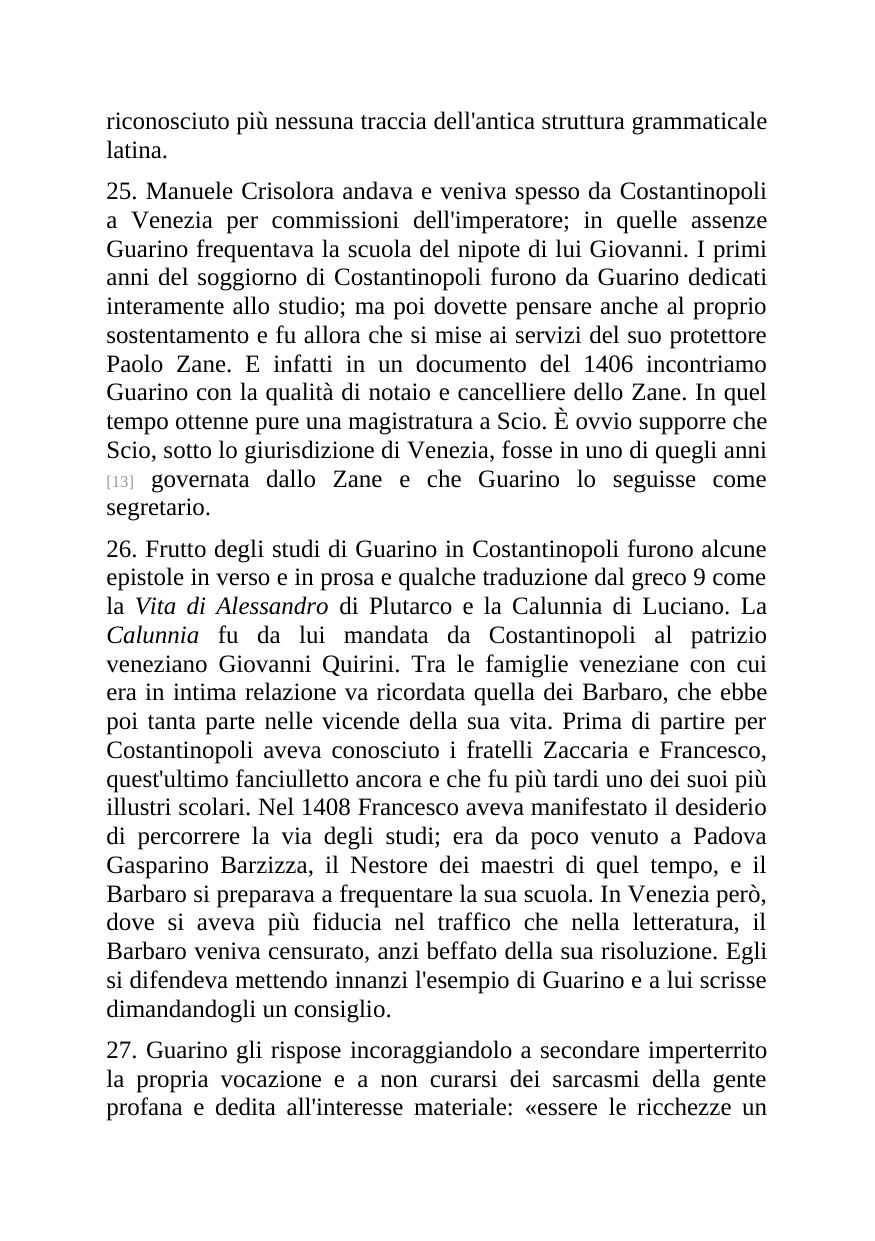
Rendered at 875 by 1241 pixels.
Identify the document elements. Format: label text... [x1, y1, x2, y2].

text 27. Guarino gli rispose incoraggiandolo a secondare imperterrito la propria vocazione e a non curarsi dei sarcasmi della gente profana e dedita all'interesse materiale: «essere le ricchezze un [106, 1035, 768, 1121]
text 25. Manuele Crisolora andava e veniva spesso da Costantinopoli a Venezia per commissioni dell'imperatore; in quelle assenze Guarino frequentava la scuola del nipote di lui Giovanni. I primi anni del soggiorno di Costantinopoli furono da Guarino dedicati interamente allo studio; ma poi dovette pensare anche al proprio sostentamento e fu allora che si mise ai servizi del suo protettore Paolo Zane. E infatti in un documento del 1406 incontriamo Guarino con la qualità di notaio e cancelliere dello Zane. In quel tempo ottenne pure una magistratura a Scio. È ovvio supporre che Scio, sotto lo giurisdizione di Venezia, fosse in uno di quegli anni [13] governata dallo Zane e che Guarino lo seguisse come segretario. [106, 176, 768, 521]
text 26. Frutto degli studi di Guarino in Costantinopoli furono alcune epistole in verso e in prosa e qualche traduzione dal greco 9 come la Vita di Alessandro di Plutarco e la Calunnia di Luciano. La Calunnia fu da lui mandata da Costantinopoli al patrizio veneziano Giovanni Quirini. Tra le famiglie veneziane con cui era in intima relazione va ricordata quella dei Barbaro, che ebbe poi tanta parte nelle vicende della sua vita. Prima di partire per Costantinopoli aveva conosciuto i fratelli Zaccaria e Francesco, quest'ultimo fanciulletto ancora e che fu più tardi uno dei suoi più illustri scolari. Nel 1408 Francesco aveva manifestato il desiderio di percorrere la via degli studi; era da poco venuto a Padova Gasparino Barzizza, il Nestore dei maestri di quel tempo, e il Barbaro si preparava a frequentare la sua scuola. In Venezia però, dove si aveva più fiducia nel traffico che nella letteratura, il Barbaro veniva censurato, anzi beffato della sua risoluzione. Egli si difendeva mettendo innanzi l'esempio di Guarino e a lui scrisse dimandandogli un consiglio. [106, 534, 768, 1022]
text riconosciuto più nessuna traccia dell'antica struttura grammaticale latina. [106, 106, 768, 164]
